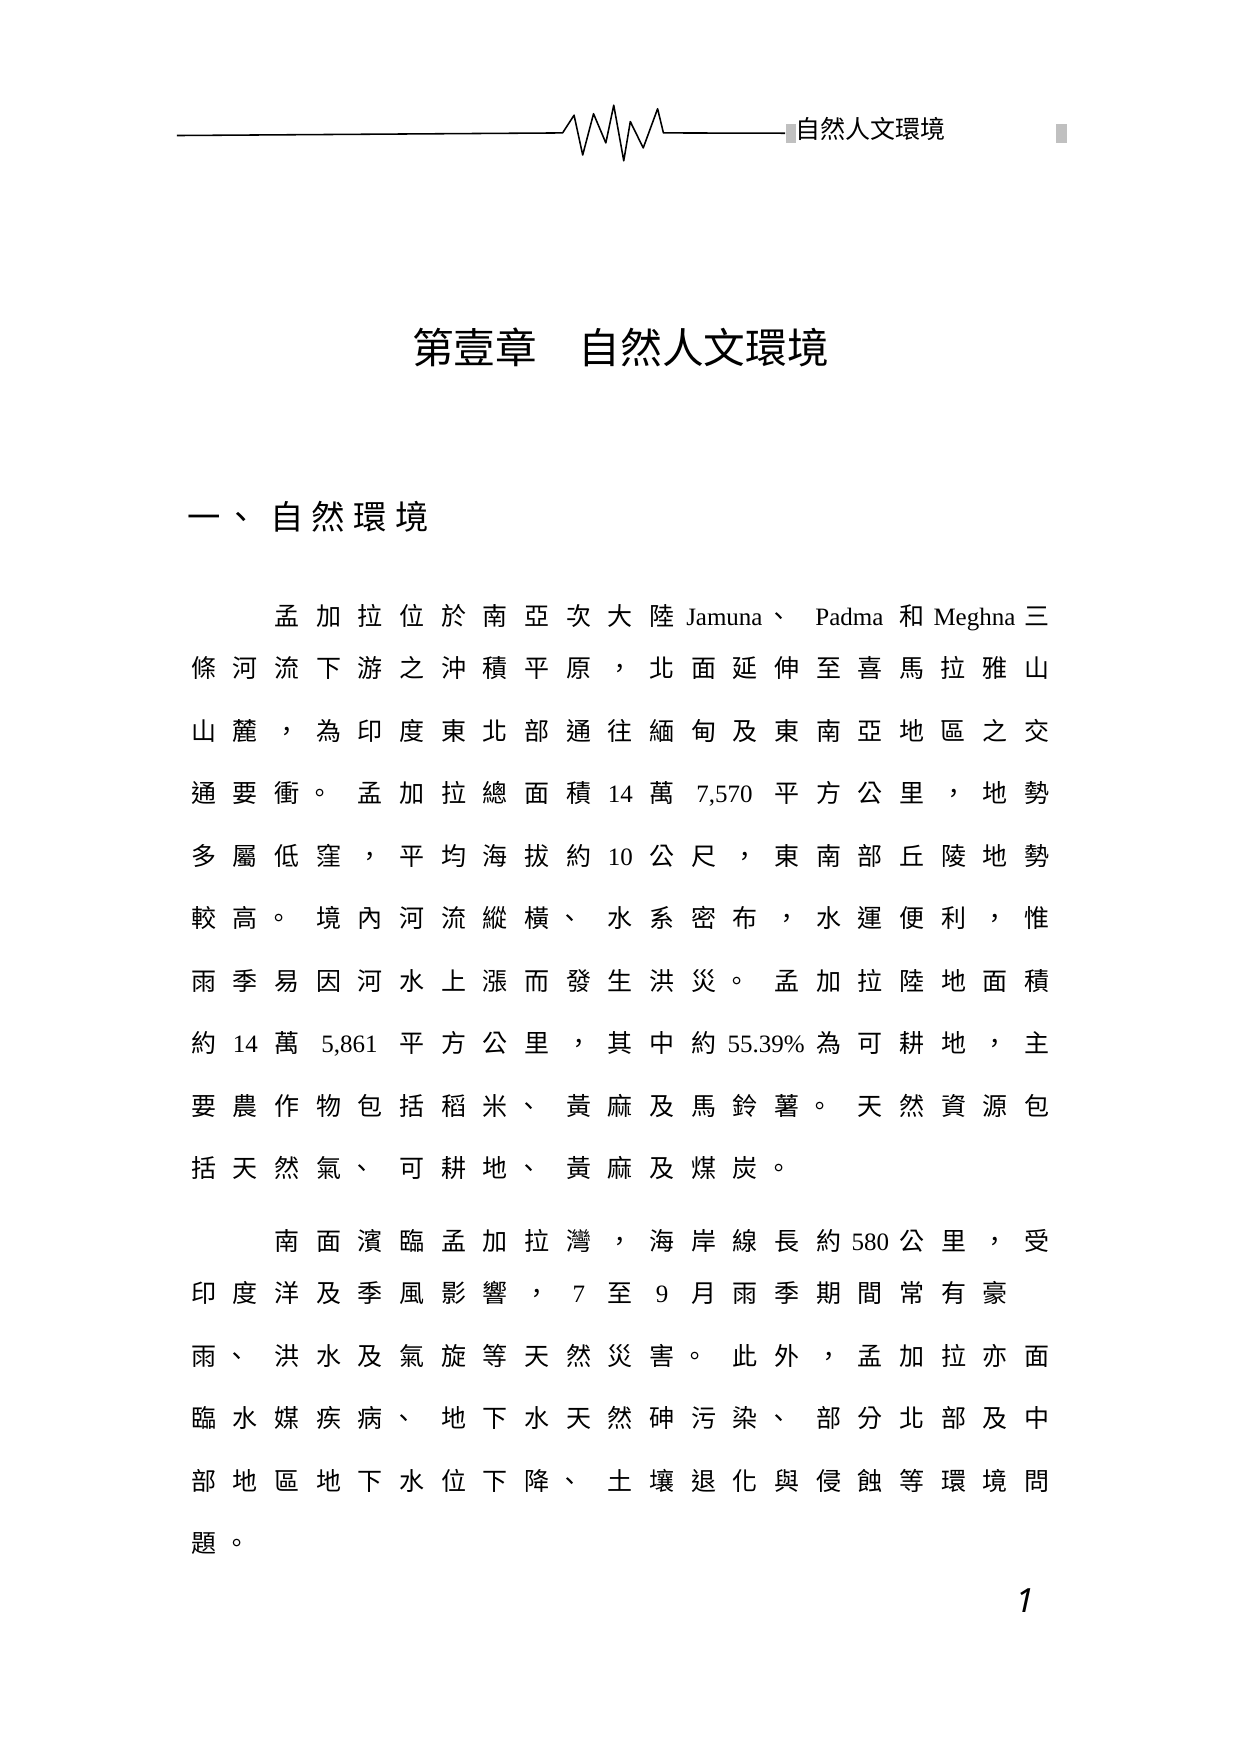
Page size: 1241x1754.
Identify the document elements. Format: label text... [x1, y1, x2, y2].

text 南面濱臨孟加拉灣，海岸線長約580公里，受印度洋及季風影響，7至9月雨季期間常有豪雨、洪水及氣旋等天然災害。此外，孟加拉亦面臨水媒疾病、地下水天然砷污染、部分北部及中部地區地下水位下降、土壤退化與侵蝕等環境問題。 [183, 1188, 1058, 1563]
text 第壹章 自然人文環境 [183, 304, 1058, 366]
text 一、自然環境 [183, 473, 1058, 536]
text 孟加拉位於南亞次大陸Jamuna、Padma和Meghna三條河流下游之沖積平原，北面延伸至喜馬拉雅山山麓，為印度東北部通往緬甸及東南亞地區之交通要衝。孟加拉總面積14萬7,570平方公里，地勢多屬低窪，平均海拔約10公尺，東南部丘陵地勢較高。境內河流縱橫、水系密布，水運便利，惟雨季易因河水上漲而發生洪災。孟加拉陸地面積約14萬5,861平方公里，其中約55.39%為可耕地，主要農作物包括稻米、黃麻及馬鈴薯。天然資源包括天然氣、可耕地、黃麻及煤炭。 [183, 563, 1058, 1188]
